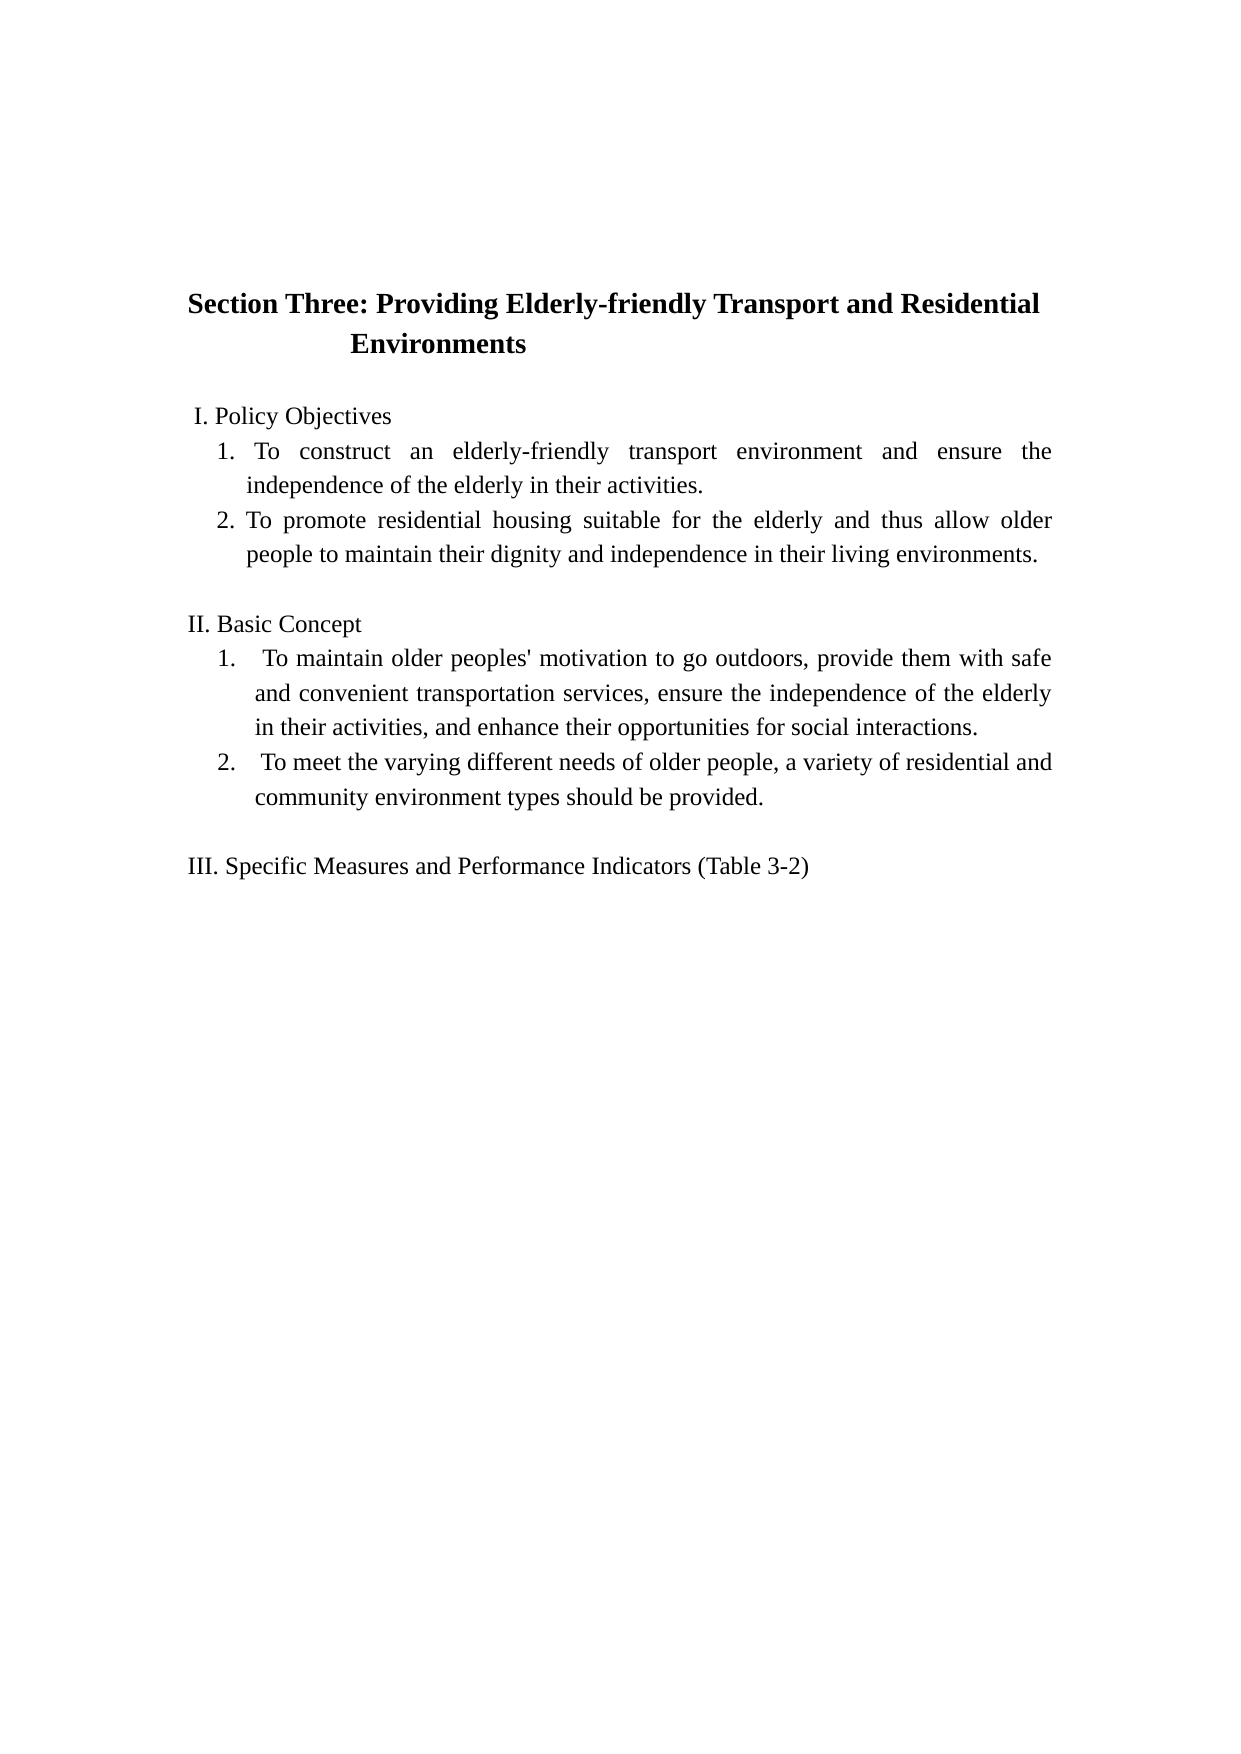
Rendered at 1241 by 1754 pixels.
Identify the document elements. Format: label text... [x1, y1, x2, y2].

text 2. To promote residential housing suitable for the elderly and thus allow older people to maintain their dignity and independence in their living environments. [216, 506, 1053, 568]
text II. Basic Concept [187, 610, 1053, 637]
subtitle Section Three: Providing Elderly-friendly Transport and Residential Environments [187, 287, 1053, 359]
text III. Specific Measures and Performance Indicators (Table 3-2) [187, 852, 1053, 879]
list To maintain older peoples' motivation to go outdoors, provide them with safe and convenient transportation services, ensure the independence of the elderly in their activities, and enhance their opportunities for social interactions. [217, 644, 1053, 741]
list To meet the varying different needs of older people, a variety of residential and community environment types should be provided. [217, 748, 1053, 810]
text I. Policy Objectives [187, 402, 1053, 430]
text 1. To construct an elderly-friendly transport environment and ensure the independence of the elderly in their activities. [216, 437, 1053, 499]
